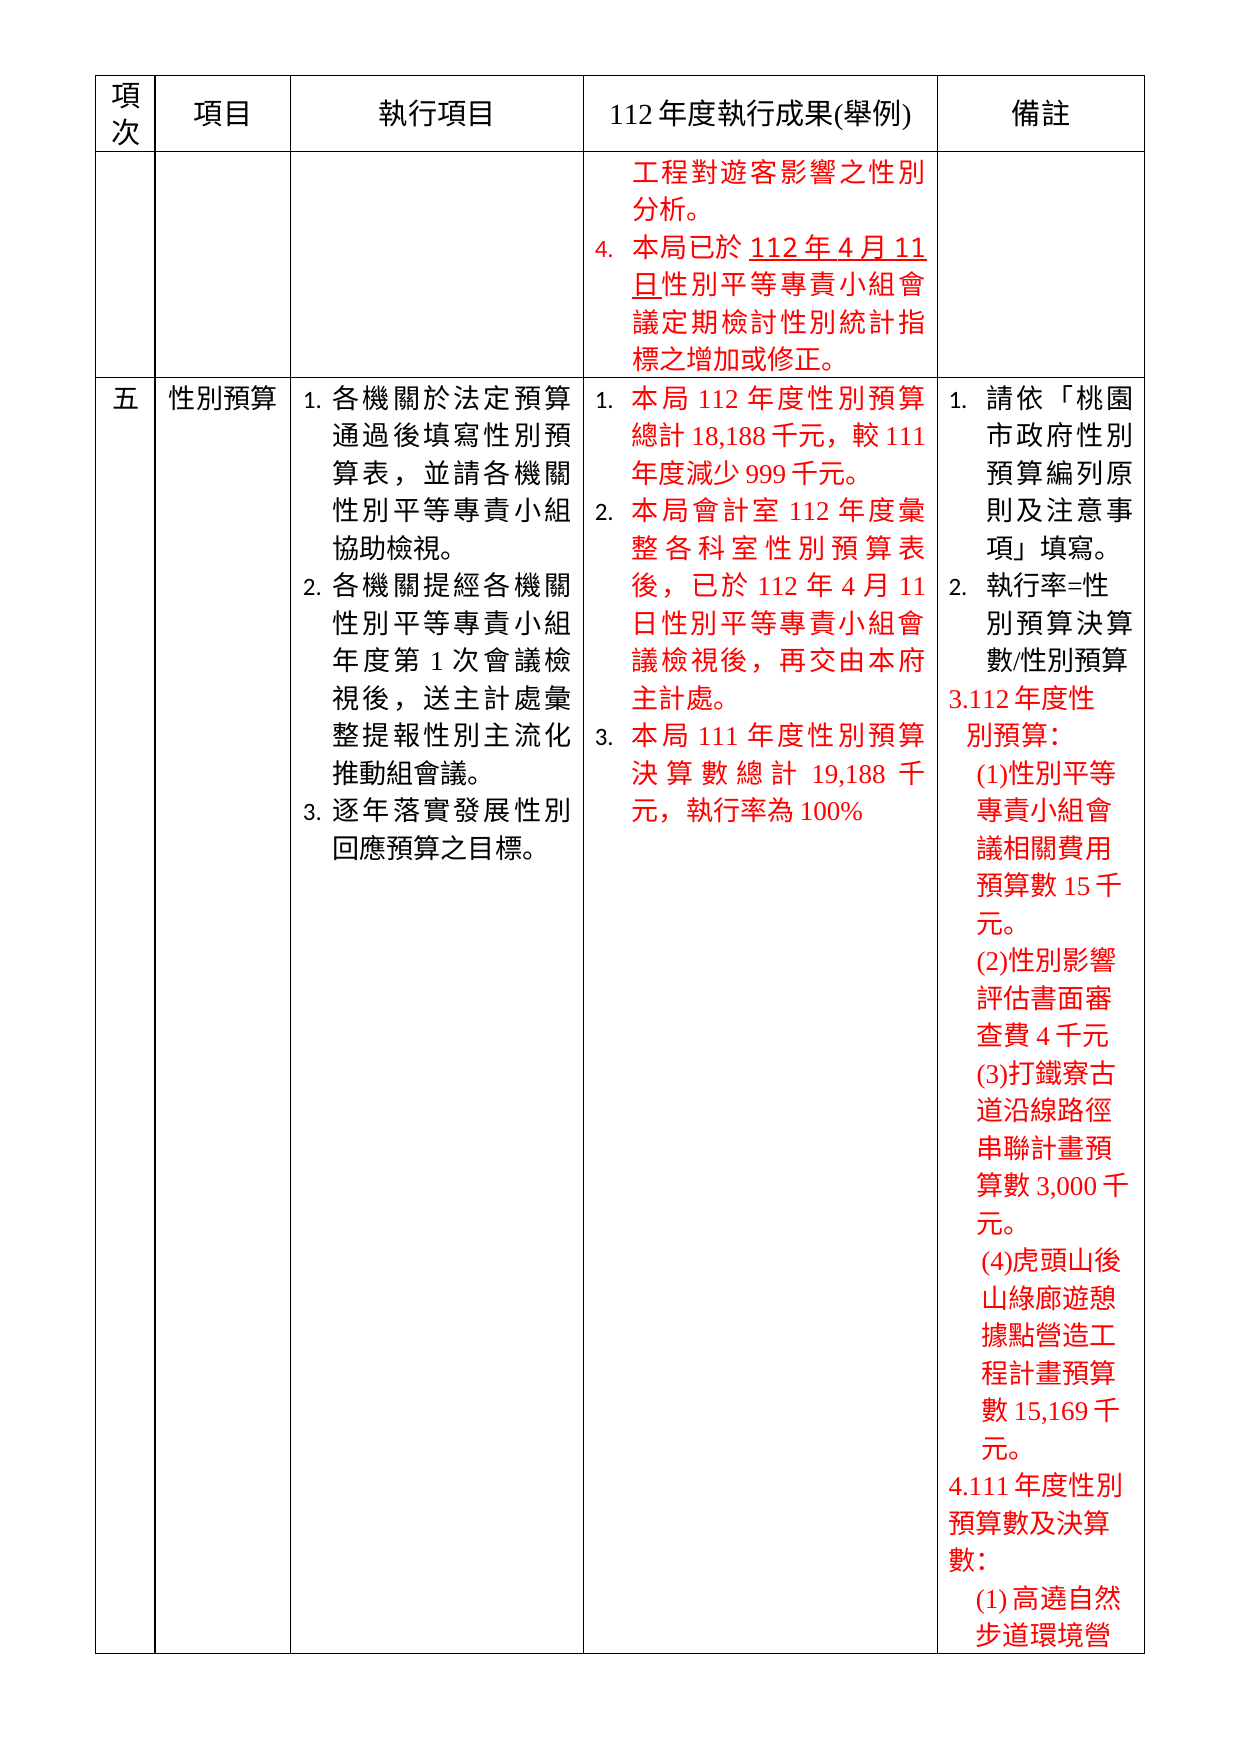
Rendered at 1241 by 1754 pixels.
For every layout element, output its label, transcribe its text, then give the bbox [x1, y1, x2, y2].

table_cell 請依「桃園市政府性別預算編列原則及注意事項」填寫。 執行率=性 別預算決算數/性別預算 3.112年度性 別預算： (1)性別平等專責小組會議相關費用預算數15千元。 (2)性別影響評估書面審查費4千元 (3)打鐵寮古道沿線路徑串聯計畫預算數3,000千元。 (4)虎頭山後山綠廊遊憩據點營造工程計畫預算數15,169千元。 4.111年度性別 預算數及決算 數： (1) 高遶自然步道環境營 [938, 378, 1144, 1653]
table_cell [291, 152, 583, 377]
table_cell 五 [96, 378, 154, 1653]
table_cell 各機關於法定預算通過後填寫性別預算表，並請各機關性別平等專責小組協助檢視。 各機關提經各機關性別平等專責小組年度第1次會議檢視後，送主計處彙整提報性別主流化推動組會議。 逐年落實發展性別回應預算之目標。 [291, 378, 583, 1653]
table_cell [938, 152, 1144, 377]
table_cell 本局112年度性別預算總計18,188千元，較111年度減少999千元。 本局會計室112年度彙整各科室性別預算表後，已於112年4月11日性別平等專責小組會議檢視後，再交由本府主計處。 本局111年度性別預算決算數總計19,188千元，執行率為100% [584, 378, 937, 1653]
table_header 執行項目 [291, 76, 583, 151]
table_cell [96, 152, 154, 377]
table_header 112年度執行成果(舉例) [584, 76, 937, 151]
table_cell 工程對遊客影響之性別分析。 本局已於112年4月11日性別平等專責小組會議定期檢討性別統計指標之增加或修正。 [584, 152, 937, 377]
table_header 項目 [156, 76, 290, 151]
table_cell [156, 152, 290, 377]
table_header 項次 [96, 76, 154, 151]
table_cell 性別預算 [156, 378, 290, 1653]
table_header 備註 [938, 76, 1144, 151]
